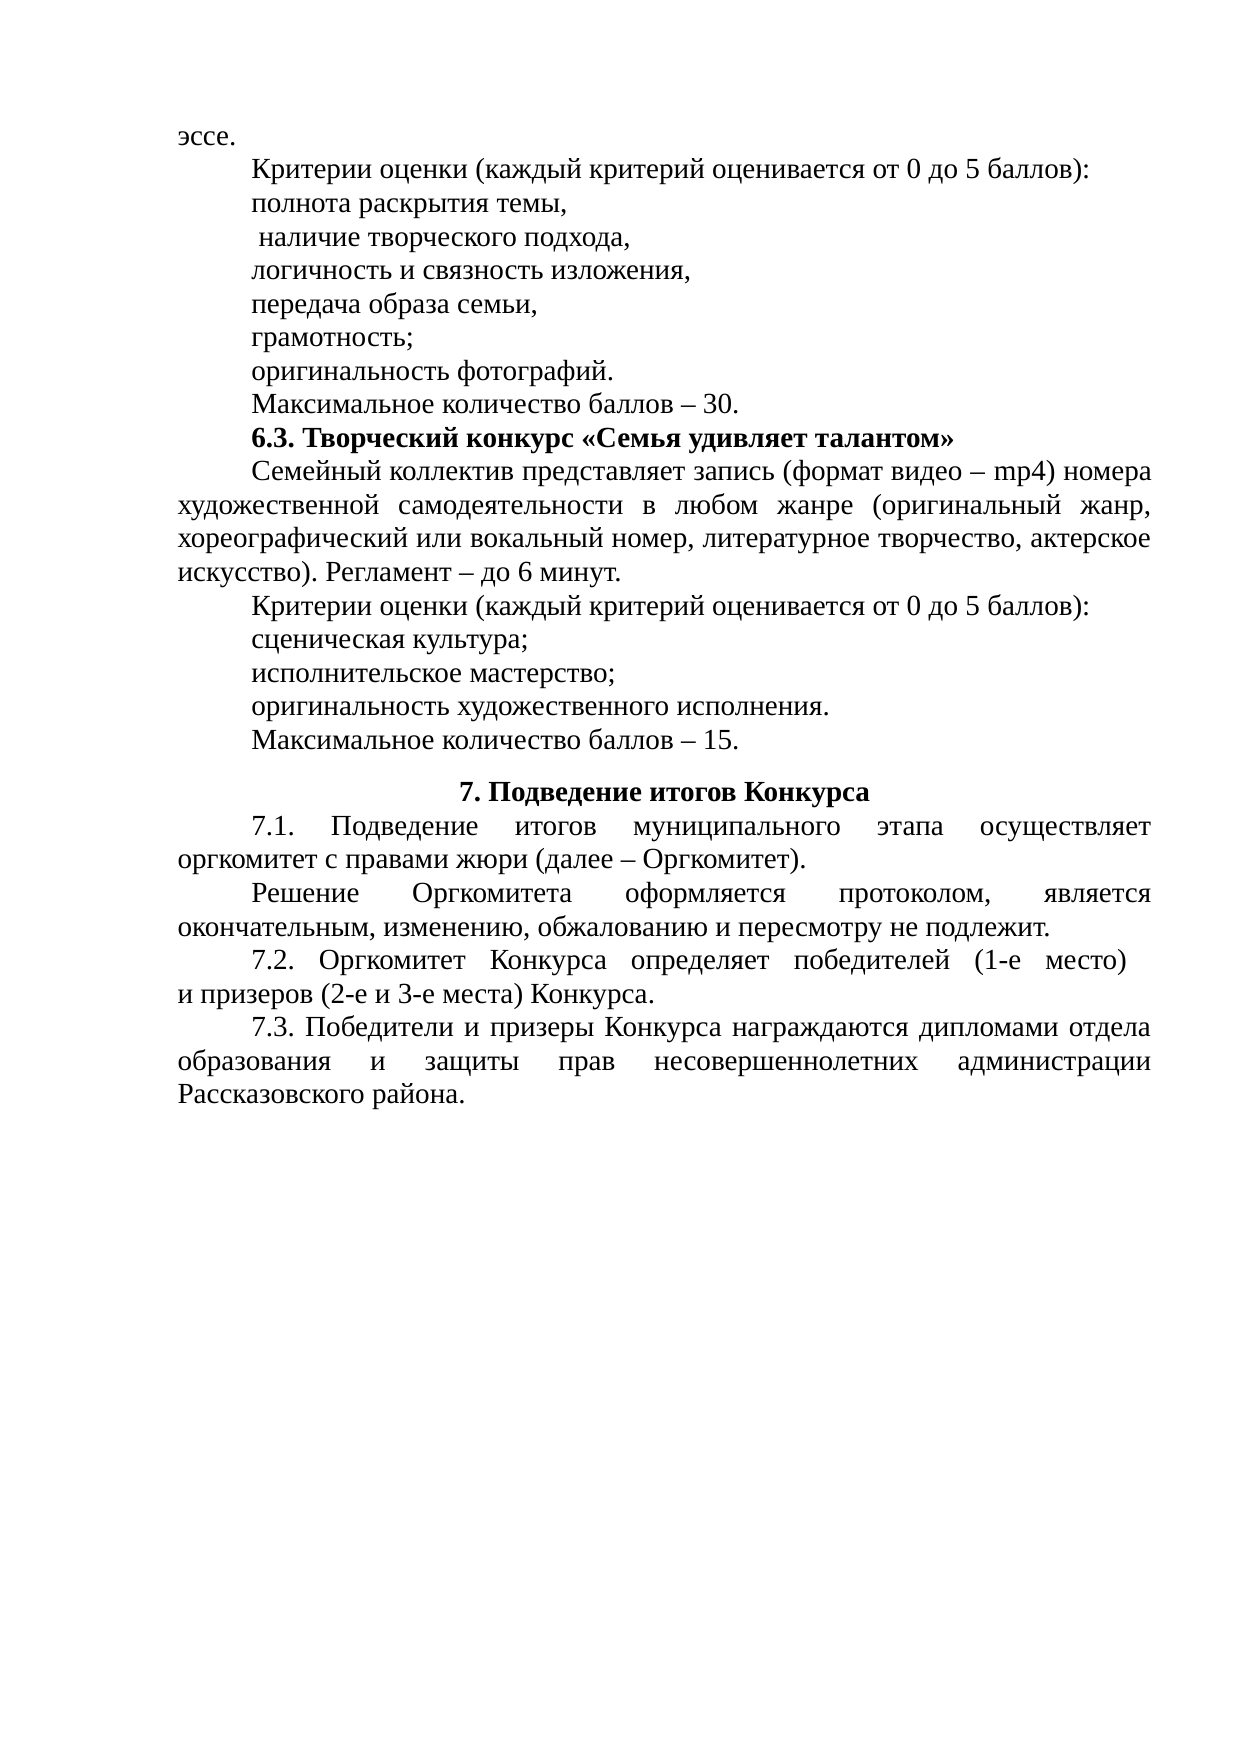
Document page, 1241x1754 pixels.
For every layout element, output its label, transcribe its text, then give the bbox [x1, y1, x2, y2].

text 7.2. Оргкомитет Конкурса определяет победителей (1-е место) и призеров (2-е и 3-е места) Конкурса. [177, 942, 1152, 1009]
text Семейный коллектив представляет запись (формат видео – mp4) номера художественной самодеятельности в любом жанре (оригинальный жанр, хореографический или вокальный номер, литературное творчество, актерское искусство). Регламент – до 6 минут. [177, 453, 1152, 588]
text наличие творческого подхода, [177, 219, 1152, 252]
text 7. Подведение итогов Конкурса [177, 774, 1152, 808]
text грамотность; [177, 319, 1152, 353]
text оригинальность художественного исполнения. [177, 688, 1152, 722]
text Решение Оргкомитета оформляется протоколом, является окончательным, изменению, обжалованию и пересмотру не подлежит. [177, 875, 1152, 942]
text 6.3. Творческий конкурс «Семья удивляет талантом» [177, 420, 1152, 453]
text Максимальное количество баллов – 30. [177, 386, 1152, 420]
text Критерии оценки (каждый критерий оценивается от 0 до 5 баллов): [177, 152, 1152, 185]
text логичность и связность изложения, [177, 252, 1152, 286]
text сценическая культура; [177, 621, 1152, 655]
text передача образа семьи, [177, 286, 1152, 319]
text Критерии оценки (каждый критерий оценивается от 0 до 5 баллов): [177, 588, 1152, 621]
text Максимальное количество баллов – 15. [177, 722, 1152, 755]
text 7.3. Победители и призеры Конкурса награждаются дипломами отдела образования и защиты прав несовершеннолетних администрации Рассказовского района. [177, 1009, 1152, 1110]
text исполнительское мастерство; [177, 655, 1152, 688]
text эссе. [177, 118, 1152, 152]
text 7.1. Подведение итогов муниципального этапа осуществляет оргкомитет с правами жюри (далее – Оргкомитет). [177, 808, 1152, 875]
text полнота раскрытия темы, [177, 185, 1152, 219]
text оригинальность фотографий. [177, 353, 1152, 386]
